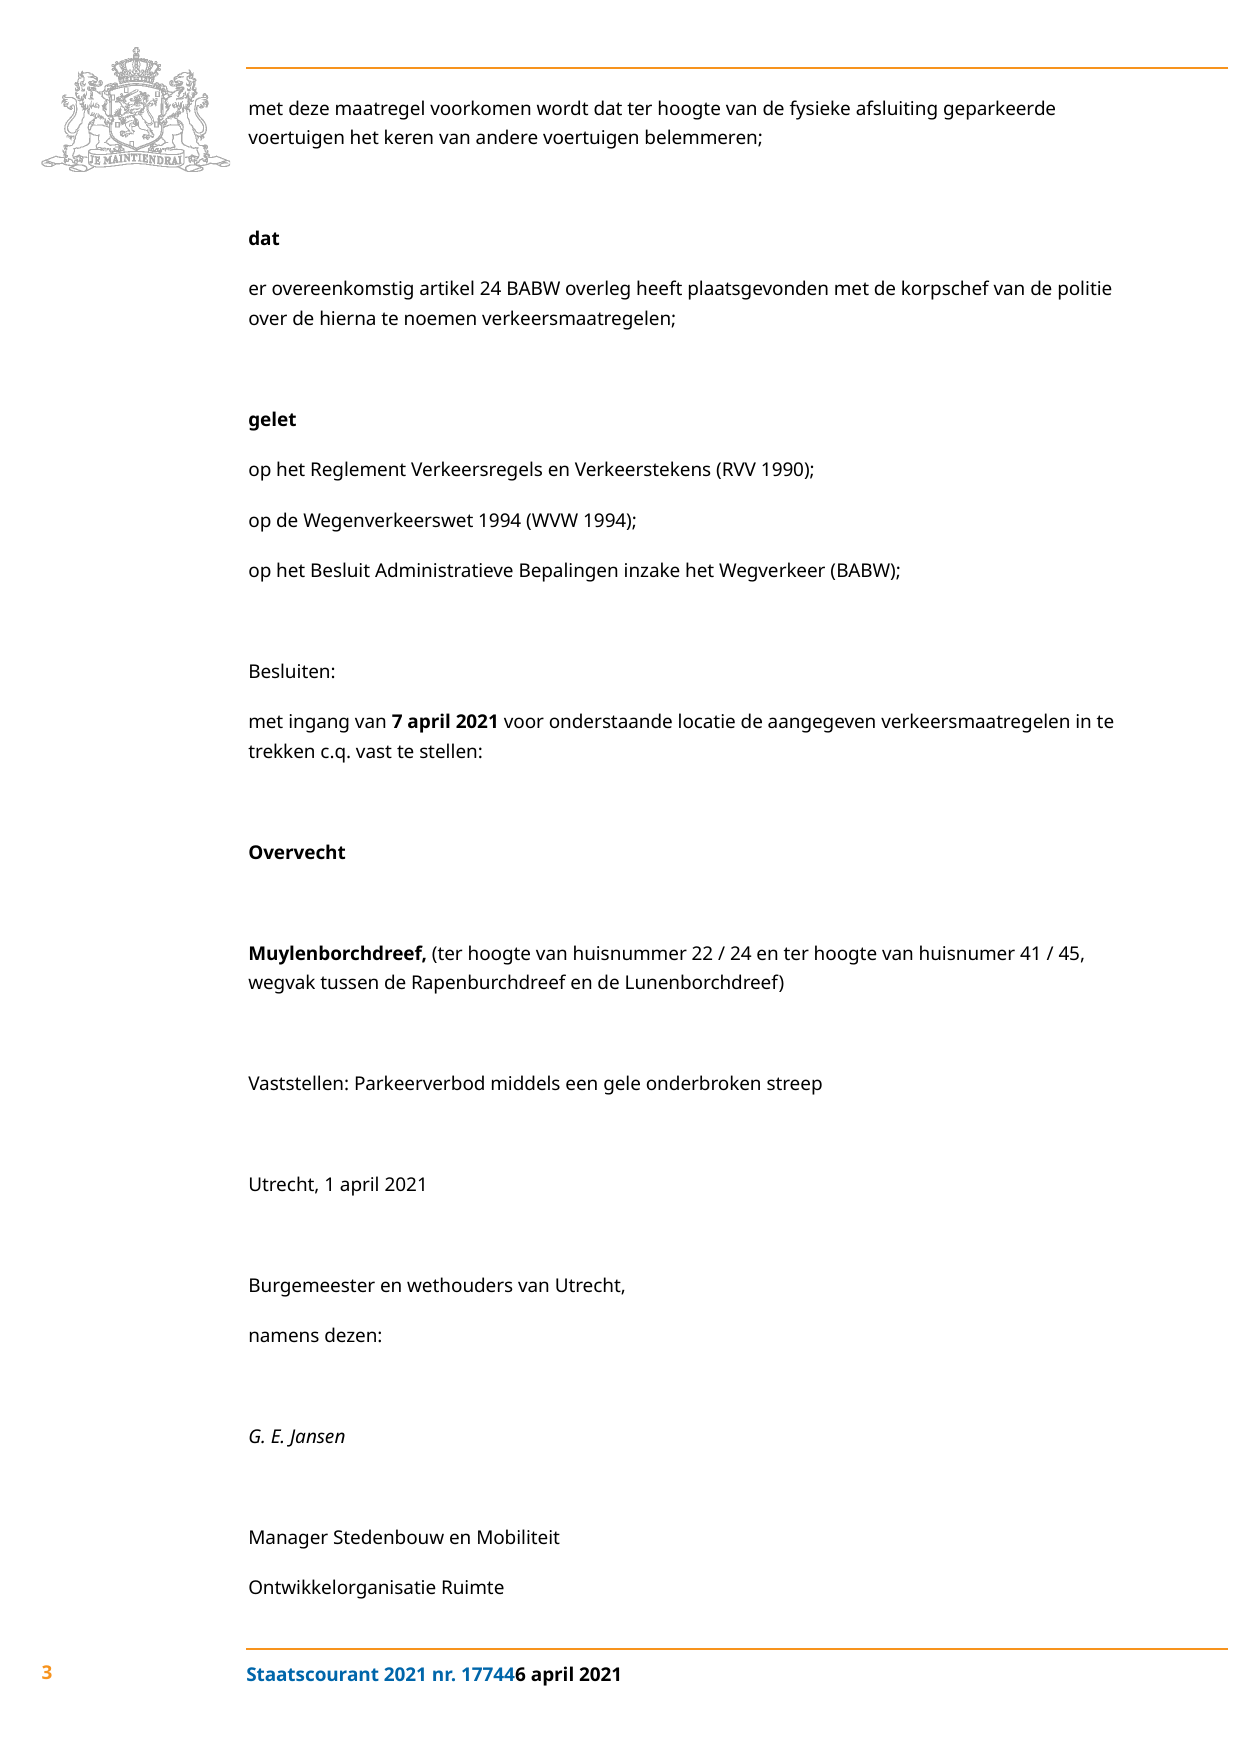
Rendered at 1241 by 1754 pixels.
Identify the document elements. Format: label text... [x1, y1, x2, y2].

text met deze maatregel voorkomen wordt dat ter hoogte van de fysieke afsluiting geparkeerde voertuigen het keren van andere voertuigen belemmeren; [248, 95, 1152, 150]
text G. E. Jansen [248, 1423, 1152, 1449]
text met ingang van 7 april 2021 voor onderstaande locatie de aangegeven verkeersmaatregelen in te trekken c.q. vast te stellen: [248, 708, 1152, 764]
text Besluiten: [248, 658, 1152, 684]
text op het Besluit Administratieve Bepalingen inzake het Wegverkeer (BABW); [248, 557, 1152, 583]
text er overeenkomstig artikel 24 BABW overleg heeft plaatsgevonden met de korpschef van de politie over de hierna te noemen verkeersmaatregelen; [248, 276, 1152, 331]
text Overvecht [248, 839, 1152, 865]
text gelet [248, 406, 1152, 432]
text Vaststellen: Parkeerverbod middels een gele onderbroken streep [248, 1070, 1152, 1096]
text Muylenborchdreef, (ter hoogte van huisnummer 22 / 24 en ter hoogte van huisnumer 41 / 45, wegvak tussen de Rapenburchdreef en de Lunenborchdreef) [248, 940, 1152, 995]
text Manager Stedenbouw en Mobiliteit [248, 1524, 1152, 1550]
text op het Reglement Verkeersregels en Verkeerstekens (RVV 1990); [248, 456, 1152, 482]
text Utrecht, 1 april 2021 [248, 1171, 1152, 1197]
text Burgemeester en wethouders van Utrecht, [248, 1272, 1152, 1298]
text dat [248, 225, 1152, 251]
text namens dezen: [248, 1322, 1152, 1348]
text Ontwikkelorganisatie Ruimte [248, 1574, 1152, 1600]
text op de Wegenverkeerswet 1994 (WVW 1994); [248, 507, 1152, 533]
picture [41, 47, 231, 172]
